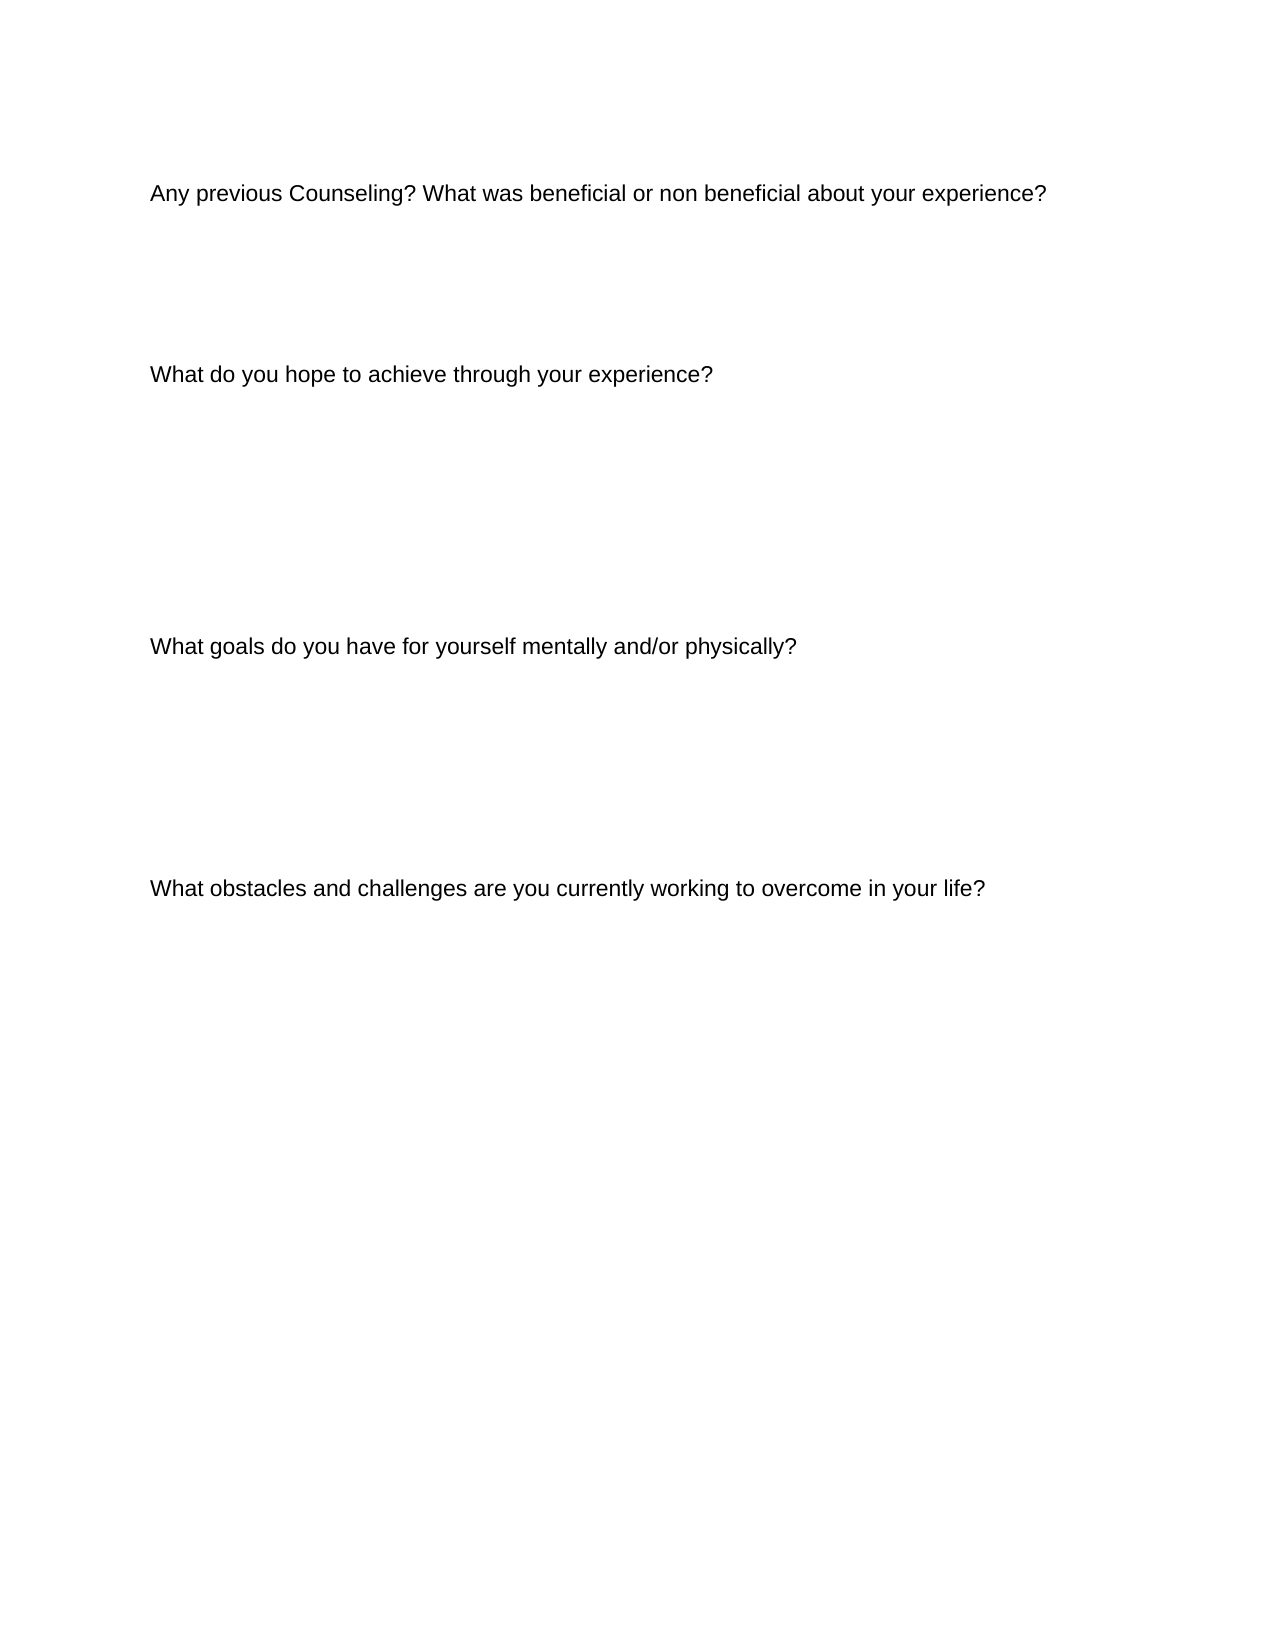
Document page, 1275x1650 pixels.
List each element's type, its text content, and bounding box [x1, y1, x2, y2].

text What do you hope to achieve through your experience? [150, 361, 1125, 388]
text Any previous Counseling? What was beneficial or non beneficial about your experience? [150, 180, 1125, 207]
text What obstacles and challenges are you currently working to overcome in your life? [150, 875, 1125, 901]
text What goals do you have for yourself mentally and/or physically? [150, 633, 1125, 660]
